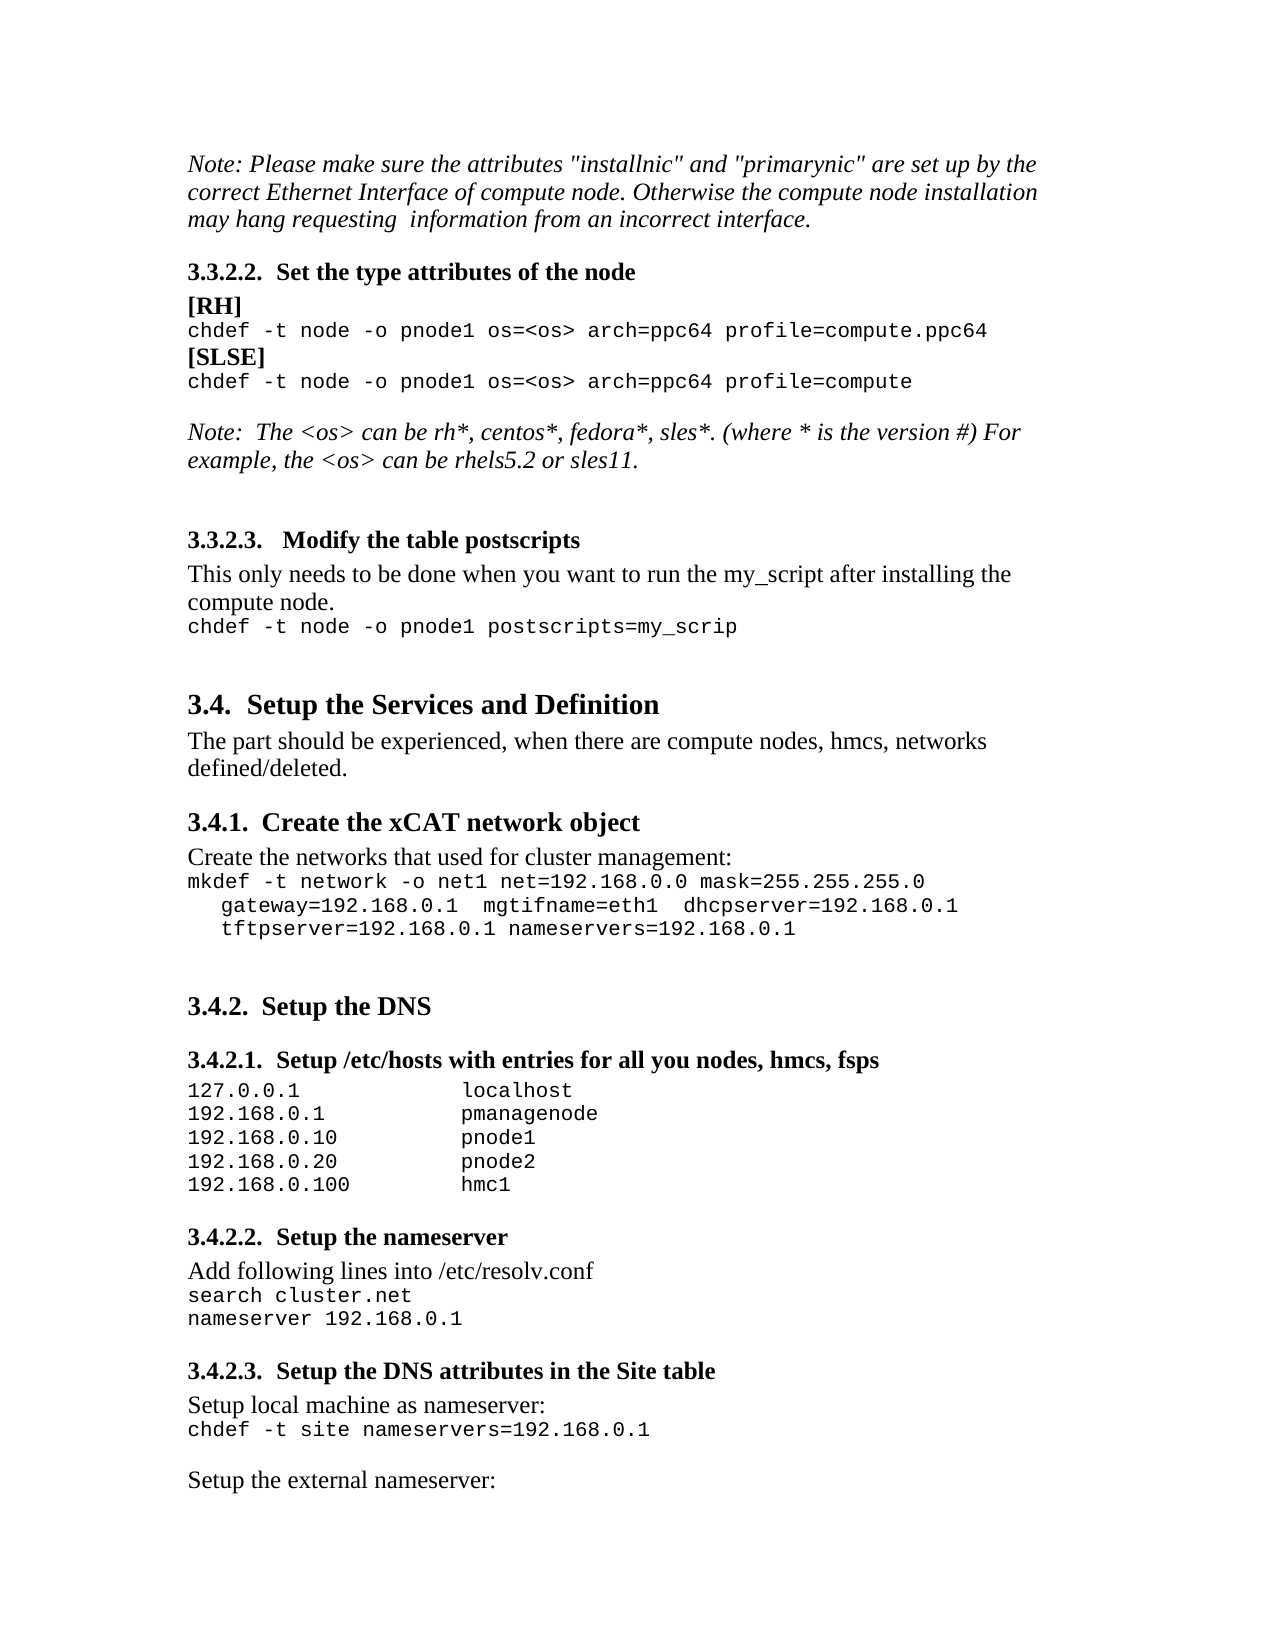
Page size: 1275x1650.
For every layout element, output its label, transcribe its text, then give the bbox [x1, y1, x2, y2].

text nameserver 192.168.0.1 [187, 1308, 1087, 1332]
subtitle Setup the Services and Definition [187, 688, 1087, 721]
text Setup the external nameserver: [187, 1466, 1087, 1493]
text mkdef -t network -o net1 net=192.168.0.0 mask=255.255.255.0 gateway=192.168.0.1 mgtifname=eth1 dhcpserver=192.168.0.1 tftpserver=192.168.0.1 nameservers=192.168.0.1 [187, 871, 1087, 942]
text 192.168.0.1 pmanagenode [187, 1103, 1087, 1127]
subtitle Create the xCAT network object [187, 807, 1087, 837]
subtitle Set the type attributes of the node [187, 258, 1087, 286]
subtitle Setup the nameserver [187, 1223, 1087, 1251]
text Create the networks that used for cluster management: [187, 843, 1087, 871]
text search cluster.net [187, 1284, 1087, 1308]
text [SLSE] [187, 343, 1087, 371]
text chdef -t node -o pnode1 os=<os> arch=ppc64 profile=compute [187, 371, 1087, 395]
text 192.168.0.10 pnode1 [187, 1127, 1087, 1151]
text 192.168.0.20 pnode2 [187, 1151, 1087, 1174]
subtitle Setup the DNS attributes in the Site table [187, 1357, 1087, 1384]
text Note: The <os> can be rh*, centos*, fedora*, sles*. (where * is the version #) For example, the <os> can be rhels5.2 or sles11. [187, 418, 1087, 474]
subtitle Modify the table postscripts [187, 527, 1087, 554]
text The part should be experienced, when there are compute nodes, hmcs, networks defined/deleted. [187, 727, 1087, 782]
text 127.0.0.1 localhost [187, 1080, 1087, 1103]
text Add following lines into /etc/resolv.conf [187, 1257, 1087, 1284]
text 192.168.0.100 hmc1 [187, 1174, 1087, 1198]
subtitle Setup /etc/hosts with entries for all you nodes, hmcs, fsps [187, 1046, 1087, 1073]
text [RH] [187, 292, 1087, 320]
text This only needs to be done when you want to run the my_script after installing the compute node. [187, 561, 1087, 616]
text chdef -t node -o pnode1 postscripts=my_scrip [187, 616, 1087, 639]
text chdef -t node -o pnode1 os=<os> arch=ppc64 profile=compute.ppc64 [187, 320, 1087, 343]
text Note: Please make sure the attributes "installnic" and "primarynic" are set up by the correct Ethernet Interface of compute node. Otherwise the compute node installation may hang requesting information from an incorrect interface. [187, 150, 1087, 233]
text Setup local machine as nameserver: [187, 1391, 1087, 1418]
text chdef -t site nameservers=192.168.0.1 [187, 1418, 1087, 1442]
subtitle Setup the DNS [187, 991, 1087, 1021]
